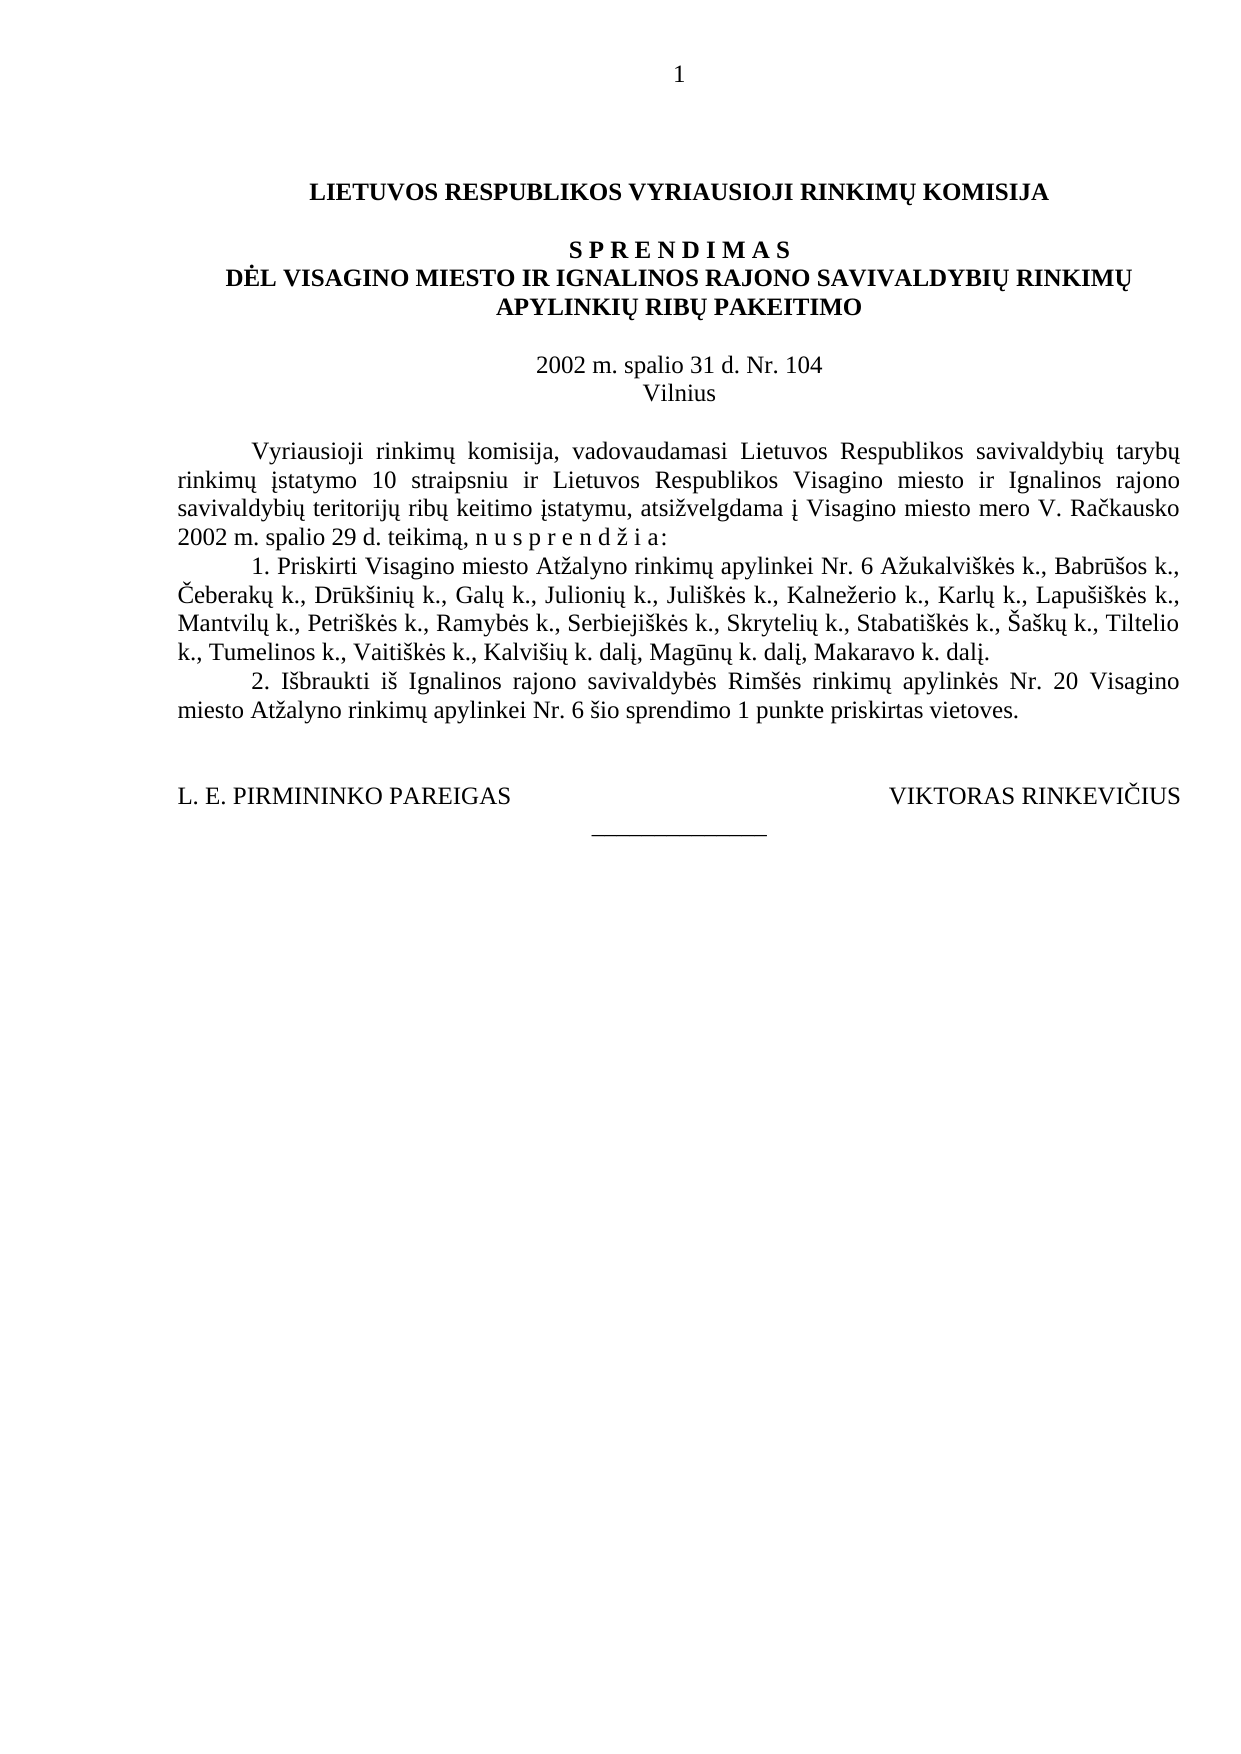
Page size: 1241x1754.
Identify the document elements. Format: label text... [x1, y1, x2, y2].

text 2002 m. spalio 31 d. Nr. 104 [177, 350, 1181, 378]
text DĖL VISAGINO MIESTO IR IGNALINOS RAJONO SAVIVALDYBIŲ RINKIMŲ APYLINKIŲ RIBŲ PAKEITIMO [177, 263, 1181, 321]
text 1. Priskirti Visagino miesto Atžalyno rinkimų apylinkei Nr. 6 Ažukalviškės k., Babrūšos k., Čeberakų k., Drūkšinių k., Galų k., Julionių k., Juliškės k., Kalnežerio k., Karlų k., Lapušiškės k., Mantvilų k., Petriškės k., Ramybės k., Serbiejiškės k., Skrytelių k., Stabatiškės k., Šaškų k., Tiltelio k., Tumelinos k., Vaitiškės k., Kalvišių k. dalį, Magūnų k. dalį, Makaravo k. dalį. [177, 551, 1181, 666]
text L. E. PIRMININKO PAREIGAS VIKTORAS RINKEVIČIUS [177, 781, 1181, 810]
text S P R E N D I M A S [177, 235, 1181, 263]
text Vilnius [177, 378, 1181, 407]
text 2. Išbraukti iš Ignalinos rajono savivaldybės Rimšės rinkimų apylinkės Nr. 20 Visagino miesto Atžalyno rinkimų apylinkei Nr. 6 šio sprendimo 1 punkte priskirtas vietoves. [177, 666, 1181, 723]
text LIETUVOS RESPUBLIKOS VYRIAUSIOJI RINKIMŲ KOMISIJA [177, 177, 1181, 206]
text ______________ [177, 810, 1181, 838]
text Vyriausioji rinkimų komisija, vadovaudamasi Lietuvos Respublikos savivaldybių tarybų rinkimų įstatymo 10 straipsniu ir Lietuvos Respublikos Visagino miesto ir Ignalinos rajono savivaldybių teritorijų ribų keitimo įstatymu, atsižvelgdama į Visagino miesto mero V. Račkausko 2002 m. spalio 29 d. teikimą, nusprendžia: [177, 436, 1181, 551]
